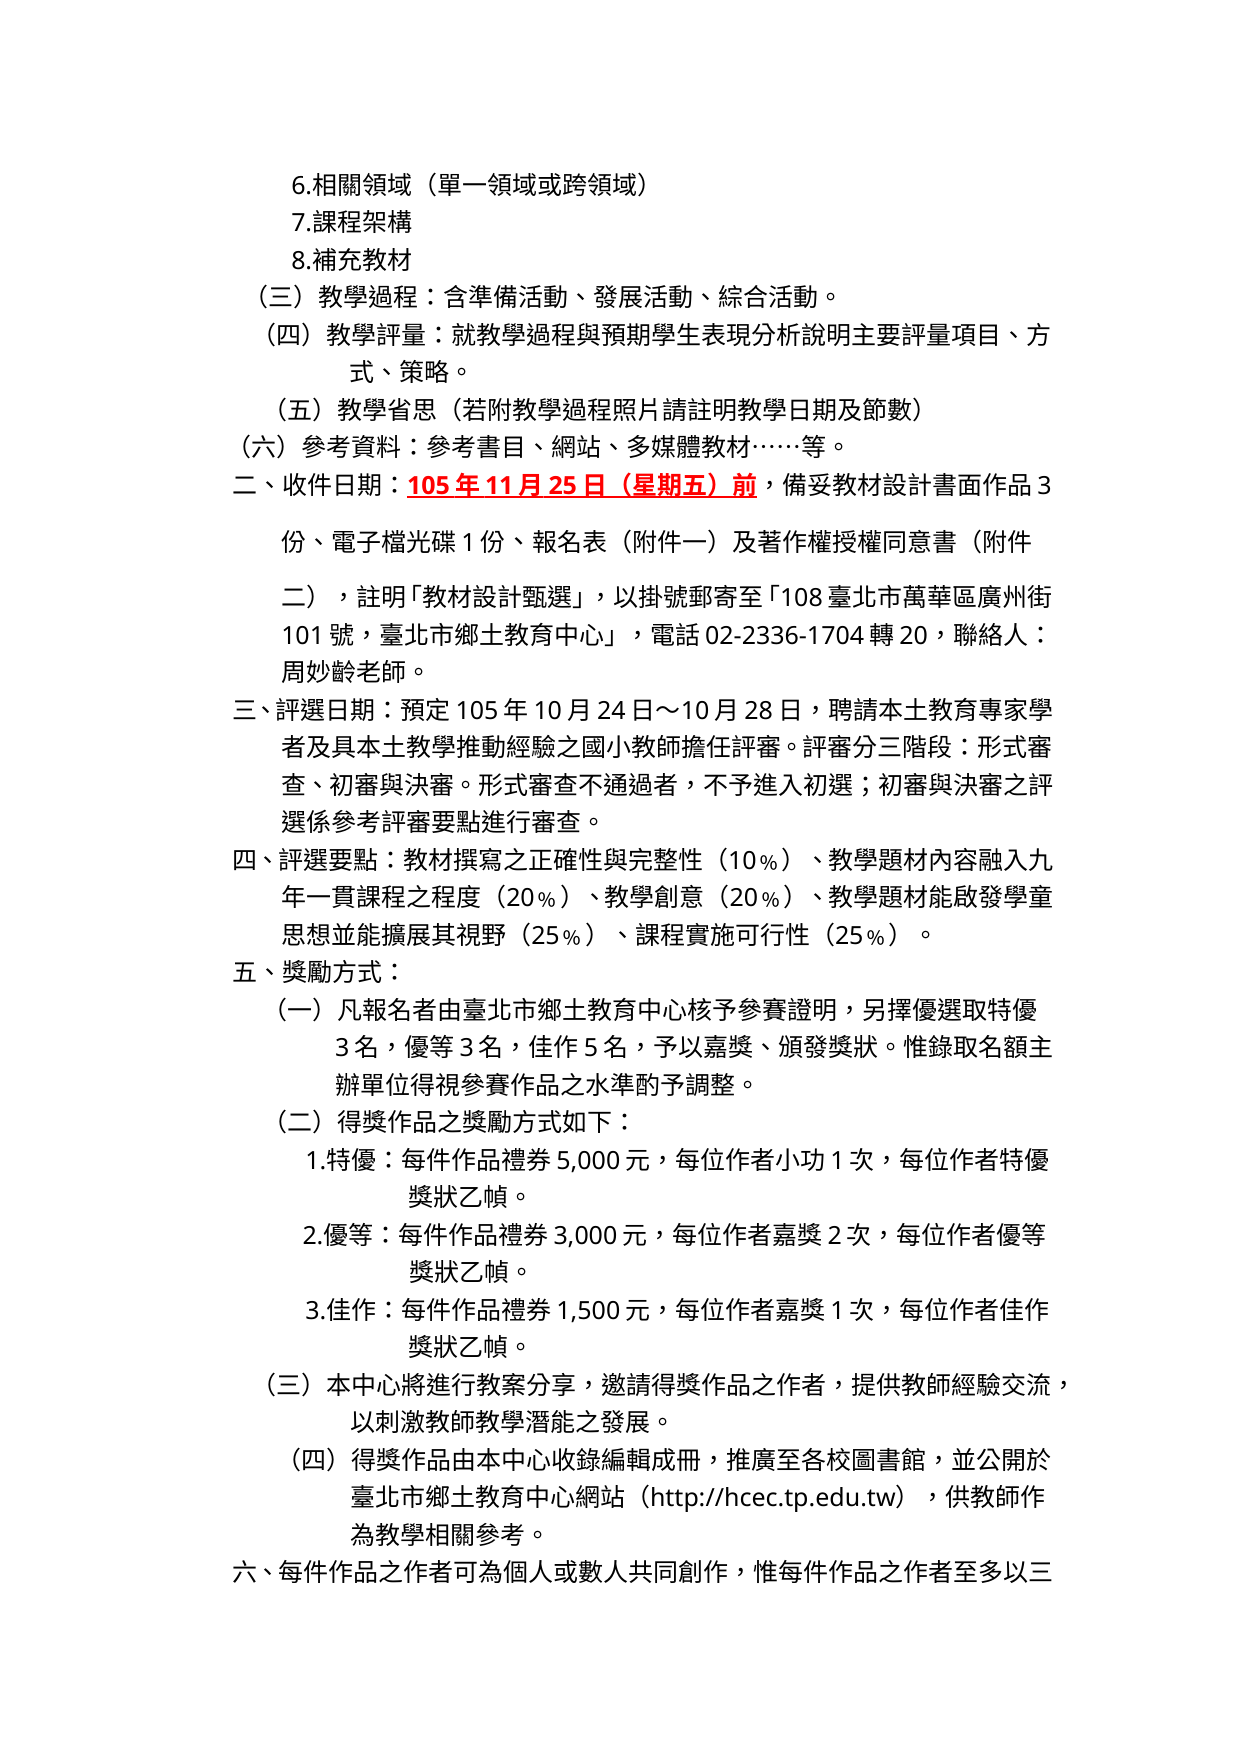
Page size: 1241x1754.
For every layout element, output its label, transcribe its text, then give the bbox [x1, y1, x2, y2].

text （三）本中心將進行教案分享，邀請得獎作品之作者，提供教師經驗交流，以刺激教師教學潛能之發展。 [225, 1364, 1053, 1439]
text 六、每件作品之作者可為個人或數人共同創作，惟每件作品之作者至多以三 [232, 1552, 1053, 1589]
text （一）凡報名者由臺北市鄉土教育中心核予參賽證明，另擇優選取特優3名，優等3名，佳作5名，予以嘉獎、頒發獎狀。惟錄取名額主辦單位得視參賽作品之水準酌予調整。 [262, 989, 1053, 1102]
text 四、評選要點：教材撰寫之正確性與完整性（10﹪）、教學題材內容融入九年一貫課程之程度（20﹪）、教學創意（20﹪）、教學題材能啟發學童思想並能擴展其視野（25﹪）、課程實施可行性（25﹪）。 [232, 839, 1053, 952]
text （五）教學省思（若附教學過程照片請註明教學日期及節數） [187, 389, 1053, 427]
text （四）教學評量：就教學過程與預期學生表現分析說明主要評量項目、方式、策略。 [232, 314, 1053, 389]
text 6.相關領域（單一領域或跨領域） [187, 164, 1053, 202]
text 二、收件日期：105年11月25日（星期五）前，備妥教材設計書面作品3份、電子檔光碟1份、報名表（附件一）及著作權授權同意書（附件二），註明「教材設計甄選」，以掛號郵寄至「108臺北市萬華區廣州街101號，臺北市鄉土教育中心」，電話02-2336-1704轉20，聯絡人：周妙齡老師。 [232, 464, 1053, 689]
text 1.特優：每件作品禮券5,000元，每位作者小功1次，每位作者特優獎狀乙幀。 [305, 1139, 1053, 1214]
text 2.優等：每件作品禮券3,000元，每位作者嘉獎2次，每位作者優等獎狀乙幀。 [302, 1214, 1053, 1289]
text 8.補充教材 [187, 239, 1053, 277]
text （二）得獎作品之獎勵方式如下： [262, 1102, 1053, 1139]
text 五、獎勵方式： [232, 952, 1053, 989]
text 7.課程架構 [187, 202, 1053, 239]
text 三、評選日期：預定105年10月24日〜10月28日，聘請本土教育專家學者及具本土教學推動經驗之國小教師擔任評審。評審分三階段：形式審查、初審與決審。形式審查不通過者，不予進入初選；初審與決審之評選係參考評審要點進行審查。 [232, 689, 1053, 839]
text （四）得獎作品由本中心收錄編輯成冊，推廣至各校圖書館，並公開於臺北市鄉土教育中心網站（http://hcec.tp.edu.tw），供教師作為教學相關參考。 [276, 1439, 1053, 1552]
text 3.佳作：每件作品禮券1,500元，每位作者嘉獎1次，每位作者佳作獎狀乙幀。 [305, 1289, 1053, 1364]
text （六）參考資料：參考書目、網站、多媒體教材……等。 [187, 427, 1053, 464]
text （三）教學過程：含準備活動、發展活動、綜合活動。 [187, 277, 1053, 314]
